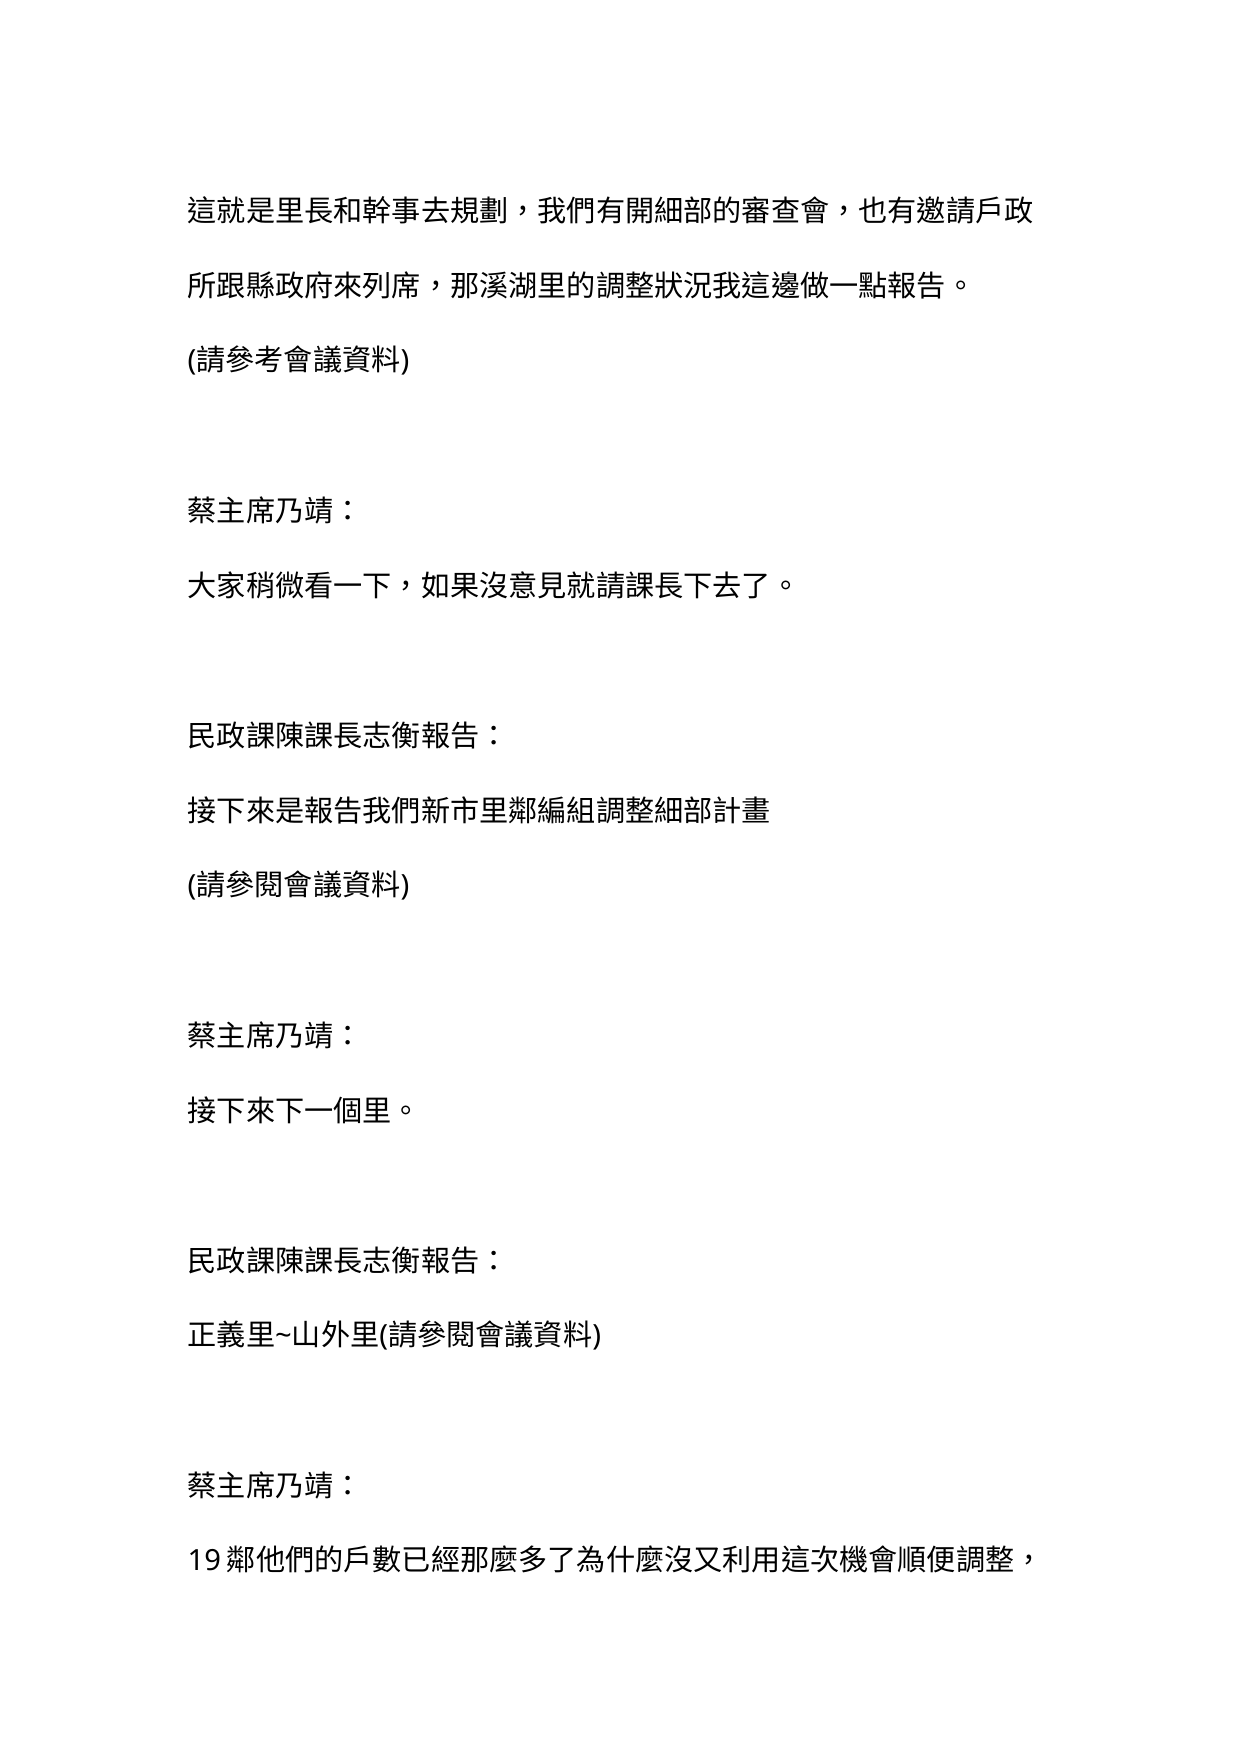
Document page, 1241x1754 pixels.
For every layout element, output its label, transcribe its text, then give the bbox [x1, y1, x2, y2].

text 這就是里長和幹事去規劃，我們有開細部的審查會，也有邀請戶政所跟縣政府來列席，那溪湖里的調整狀況我這邊做一點報告。 [187, 164, 1053, 314]
text 大家稍微看一下，如果沒意見就請課長下去了。 [187, 539, 1053, 614]
text 正義里~山外里(請參閱會議資料) [187, 1289, 1053, 1364]
text 民政課陳課長志衡報告： [187, 689, 1053, 764]
text 蔡主席乃靖： [187, 464, 1053, 539]
text 蔡主席乃靖： [187, 989, 1053, 1064]
text (請參閱會議資料) [187, 839, 1053, 914]
text 蔡主席乃靖： [187, 1439, 1053, 1514]
text 接下來是報告我們新市里鄰編組調整細部計畫 [187, 764, 1053, 839]
text 19鄰他們的戶數已經那麼多了為什麼沒又利用這次機會順便調整， [187, 1514, 1053, 1589]
text 接下來下一個里。 [187, 1064, 1053, 1139]
text 民政課陳課長志衡報告： [187, 1214, 1053, 1289]
text (請參考會議資料) [187, 314, 1053, 389]
